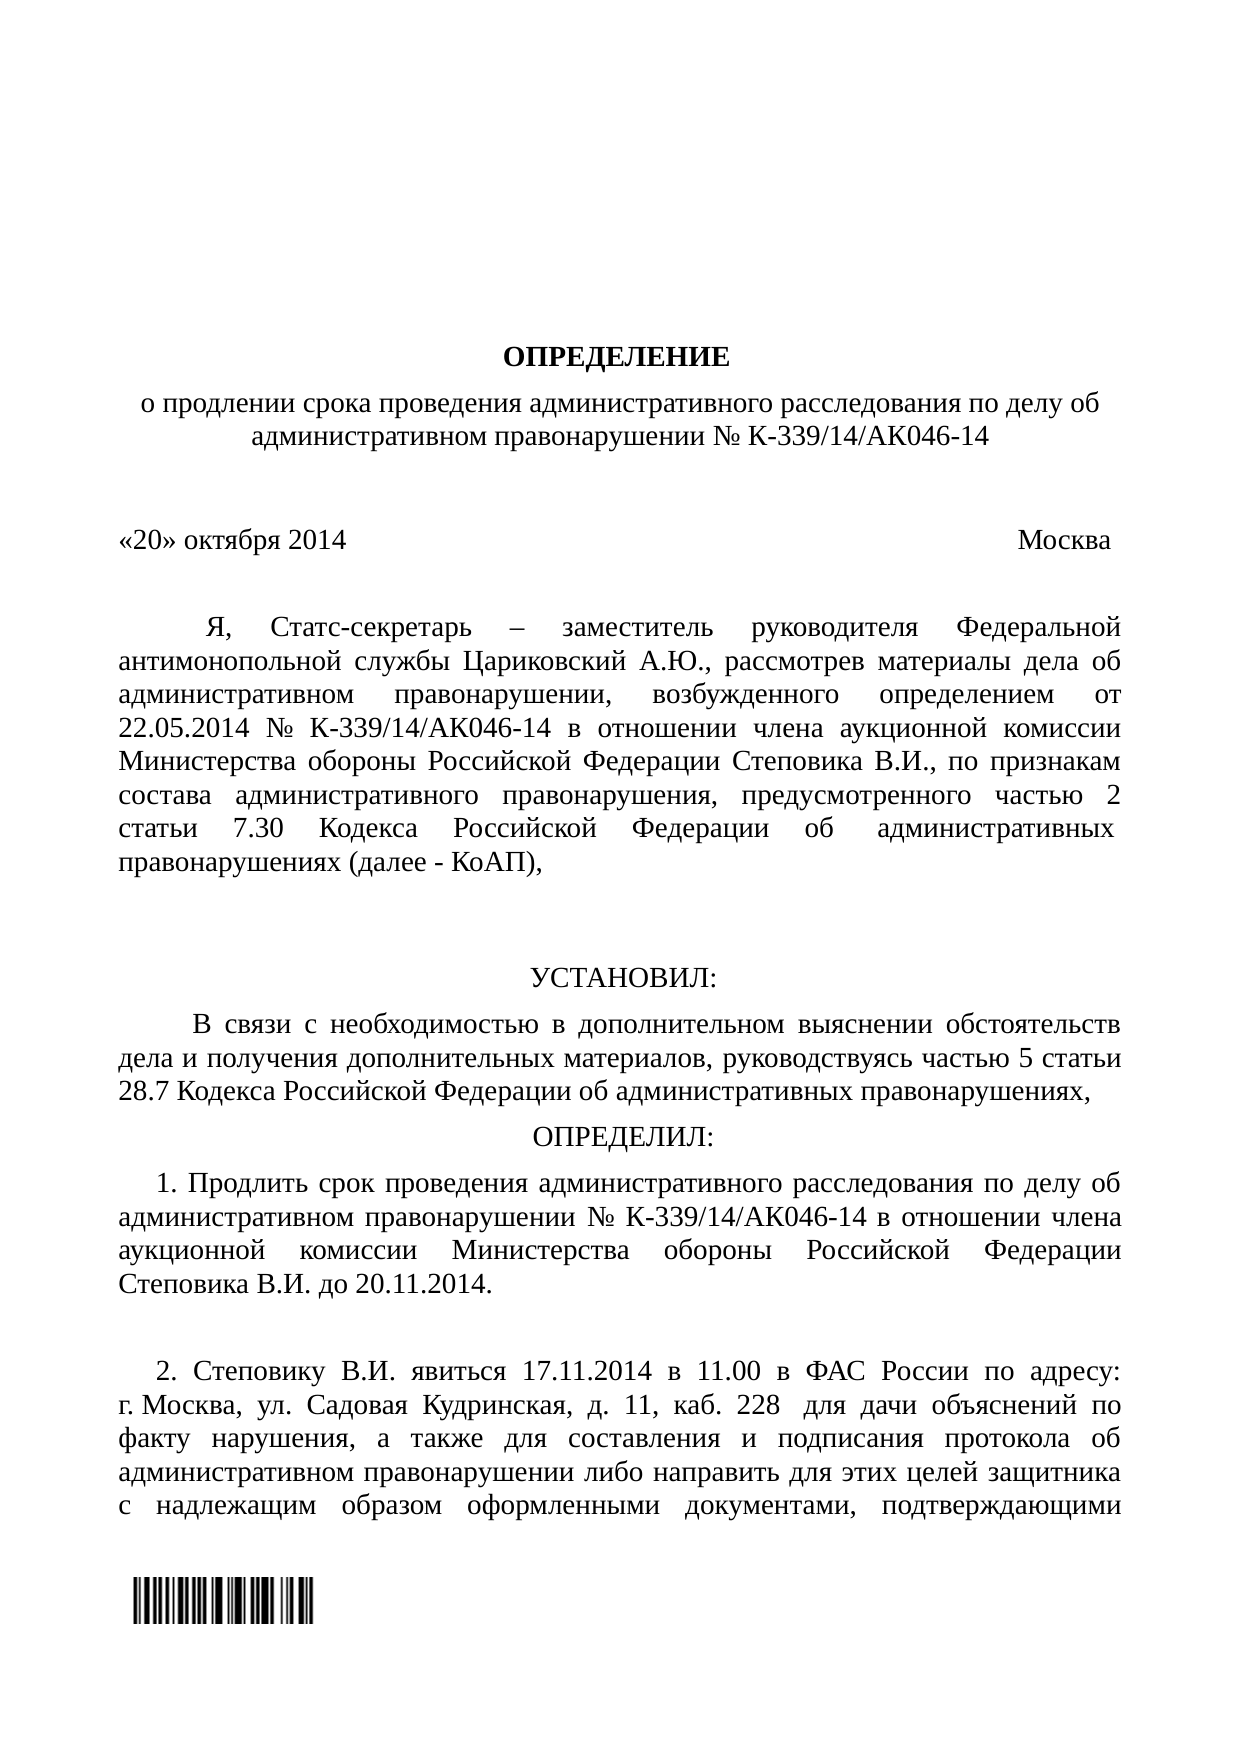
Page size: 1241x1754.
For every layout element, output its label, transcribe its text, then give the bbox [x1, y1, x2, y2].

text ОПРЕДЕЛИЛ: [118, 1119, 1122, 1153]
text 1. Продлить срок проведения административного расследования по делу об административном правонарушении № К-339/14/АК046-14 в отношении члена аукционной комиссии Министерства обороны Российской Федерации Степовика В.И. до 20.11.2014. [118, 1165, 1122, 1299]
subtitle ОПРЕДЕЛЕНИЕ [118, 339, 1122, 372]
text В связи с необходимостью в дополнительном выяснении обстоятельств дела и получения дополнительных материалов, руководствуясь частью 5 статьи 28.7 Кодекса Российской Федерации об административных правонарушениях, [118, 1006, 1122, 1107]
text УСТАНОВИЛ: [118, 960, 1122, 994]
text 2. Степовику В.И. явиться 17.11.2014 в 11.00 в ФАС России по адресу: г. Москва, ул. Садовая Кудринская, д. 11, каб. 228 для дачи объяснений по факту нарушения, а также для составления и подписания протокола об административном правонарушении либо направить для этих целей защитника с надлежащим образом оформленными документами, подтверждающими [118, 1353, 1122, 1521]
text о продлении срока проведения административного расследования по делу об административном правонарушении № К-339/14/АК046-14 [118, 385, 1122, 452]
text «20» октября 2014 Москва [118, 522, 1122, 556]
picture [118, 1577, 331, 1624]
text Я, Статс-секретарь – заместитель руководителя Федеральной антимонопольной службы Цариковский А.Ю., рассмотрев материалы дела об административном правонарушении, возбужденного определением от 22.05.2014 № К-339/14/АК046-14 в отношении члена аукционной комиссии Министерства обороны Российской Федерации Степовика В.И., по признакам состава административного правонарушения, предусмотренного частью 2 статьи 7.30 Кодекса Российской Федерации об административных правонарушениях (далее - КоАП), [118, 609, 1122, 878]
